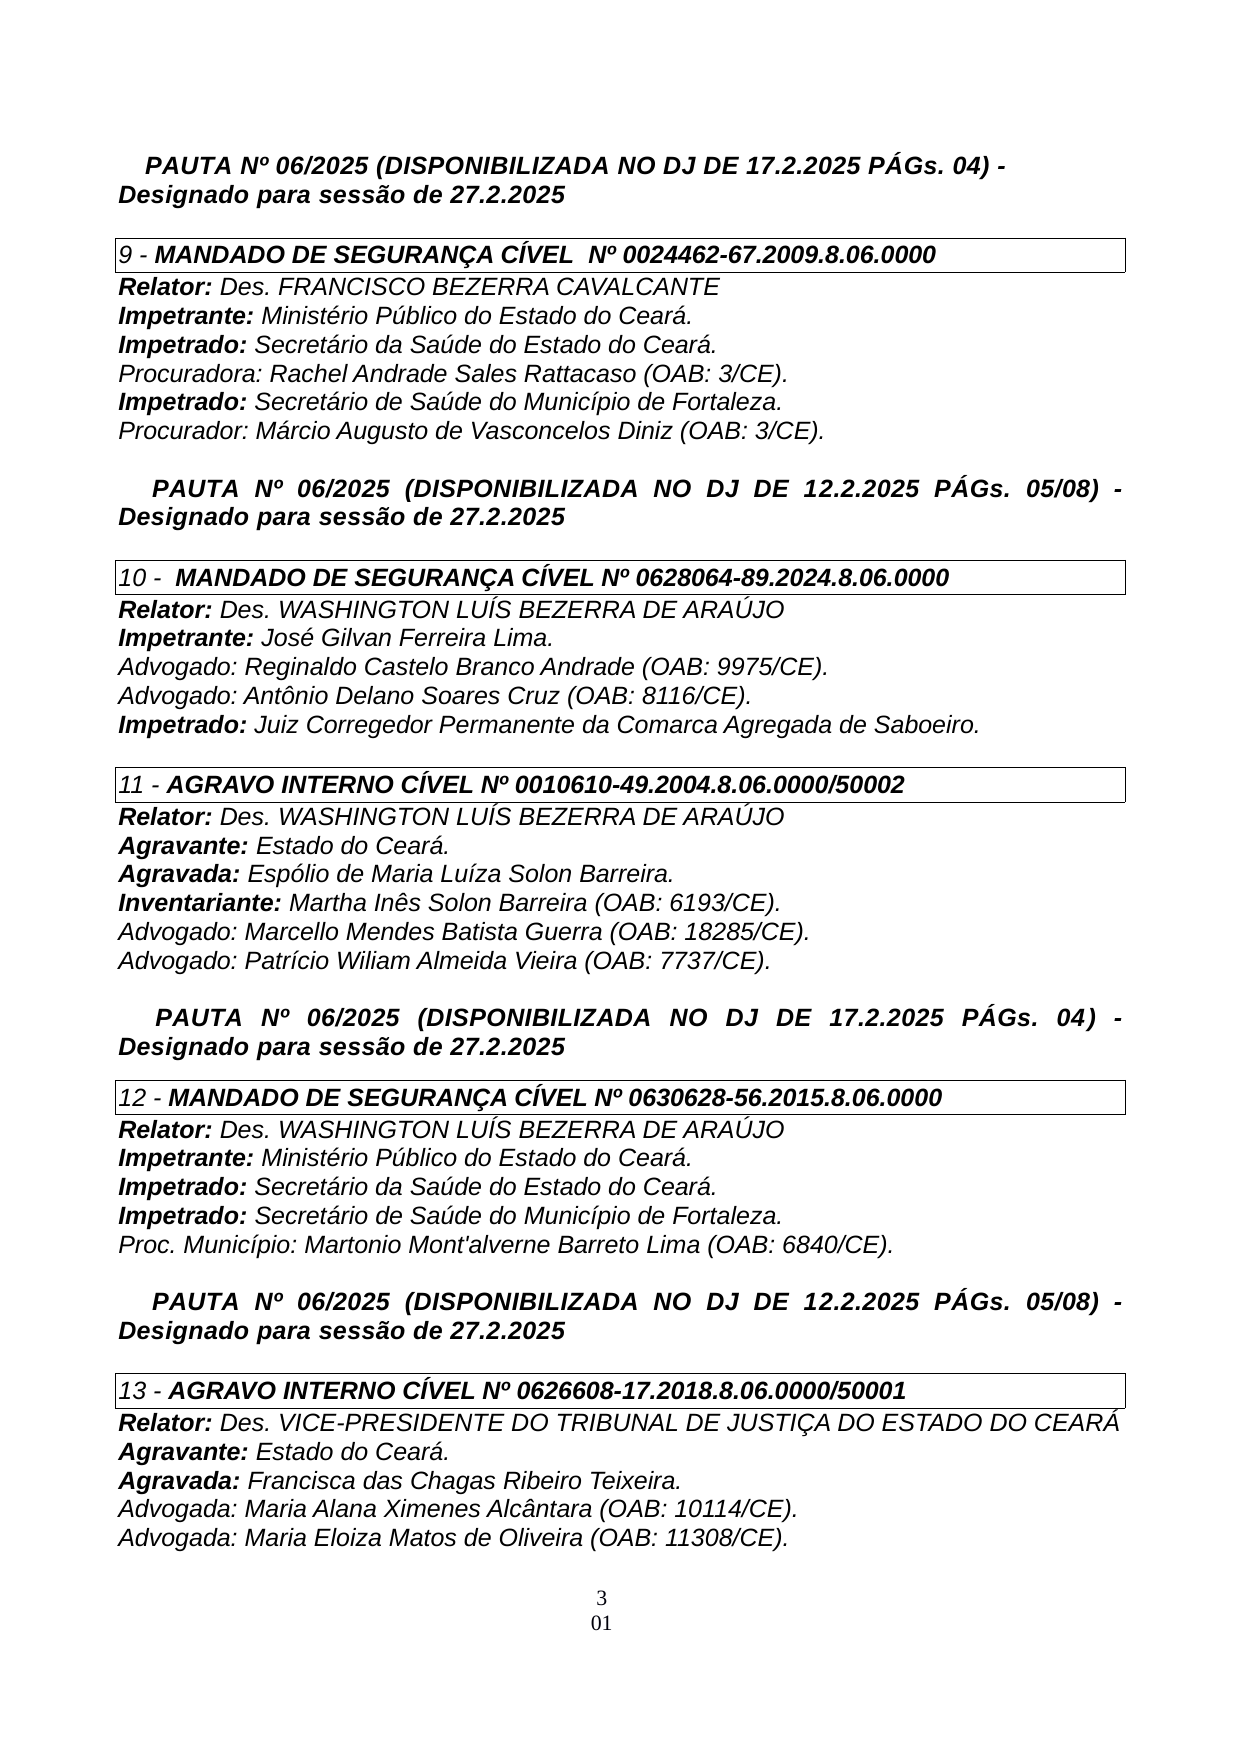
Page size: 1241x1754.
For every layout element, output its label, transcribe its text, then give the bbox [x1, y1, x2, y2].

list Agravada: Francisca das Chagas Ribeiro Teixeira. [118, 1466, 1122, 1494]
list Procuradora: Rachel Andrade Sales Rattacaso (OAB: 3/CE). [118, 358, 1122, 387]
list 11 - AGRAVO INTERNO CÍVEL Nº 0010610-49.2004.8.06.0000/50002 [116, 768, 1125, 802]
list Advogado: Antônio Delano Soares Cruz (OAB: 8116/CE). [118, 681, 1122, 709]
list Impetrado: Secretário de Saúde do Município de Fortaleza. [118, 387, 1122, 416]
list 13 - AGRAVO INTERNO CÍVEL Nº 0626608-17.2018.8.06.0000/50001 [116, 1374, 1125, 1408]
list Advogado: Marcello Mendes Batista Guerra (OAB: 18285/CE). [118, 917, 1122, 946]
list Agravada: Espólio de Maria Luíza Solon Barreira. [118, 859, 1122, 888]
list Inventariante: Martha Inês Solon Barreira (OAB: 6193/CE). [118, 888, 1122, 917]
list Relator: Des. WASHINGTON LUÍS BEZERRA DE ARAÚJO [118, 803, 1122, 831]
list  PAUTA Nº 06/2025 (DISPONIBILIZADA NO DJ DE 12.2.2025 PÁGs. 05/08) - Designado para sessão de 27.2.2025 [118, 473, 1122, 531]
list Advogado: Reginaldo Castelo Branco Andrade (OAB: 9975/CE). [118, 652, 1122, 681]
list Relator: Des. WASHINGTON LUÍS BEZERRA DE ARAÚJO [118, 1115, 1122, 1143]
list Agravante: Estado do Ceará. [118, 1437, 1122, 1466]
list Procurador: Márcio Augusto de Vasconcelos Diniz (OAB: 3/CE). [118, 416, 1122, 445]
list  PAUTA Nº 06/2025 (DISPONIBILIZADA NO DJ DE 12.2.2025 PÁGs. 05/08) - Designado para sessão de 27.2.2025 [118, 1287, 1122, 1344]
list  PAUTA Nº 06/2025 (DISPONIBILIZADA NO DJ DE 17.2.2025 PÁGs. 04) - [118, 151, 1122, 180]
list Relator: Des. FRANCISCO BEZERRA CAVALCANTE [118, 273, 1122, 301]
list Impetrado: Secretário da Saúde do Estado do Ceará. [118, 1172, 1122, 1201]
list 9 - MANDADO DE SEGURANÇA CÍVEL Nº 0024462-67.2009.8.06.0000 [116, 239, 1125, 272]
list Impetrado: Secretário de Saúde do Município de Fortaleza. [118, 1201, 1122, 1229]
list Impetrante: José Gilvan Ferreira Lima. [118, 623, 1122, 652]
list Advogada: Maria Alana Ximenes Alcântara (OAB: 10114/CE). [118, 1494, 1122, 1523]
list Designado para sessão de 27.2.2025 [118, 180, 1122, 209]
list Impetrante: Ministério Público do Estado do Ceará. [118, 301, 1122, 330]
list Relator: Des. WASHINGTON LUÍS BEZERRA DE ARAÚJO [118, 595, 1122, 623]
list Proc. Município: Martonio Mont'alverne Barreto Lima (OAB: 6840/CE). [118, 1229, 1122, 1258]
list 12 - MANDADO DE SEGURANÇA CÍVEL Nº 0630628-56.2015.8.06.0000 [116, 1081, 1125, 1114]
list Impetrante: Ministério Público do Estado do Ceará. [118, 1143, 1122, 1172]
list 10 - MANDADO DE SEGURANÇA CÍVEL Nº 0628064-89.2024.8.06.0000 [116, 561, 1125, 594]
list Relator: Des. VICE-PRESIDENTE DO TRIBUNAL DE JUSTIÇA DO ESTADO DO CEARÁ [118, 1409, 1122, 1437]
list  PAUTA Nº 06/2025 (DISPONIBILIZADA NO DJ DE 17.2.2025 PÁGs. 04) - Designado para sessão de 27.2.2025 [118, 1003, 1122, 1061]
list Impetrado: Secretário da Saúde do Estado do Ceará. [118, 330, 1122, 358]
list Advogado: Patrício Wiliam Almeida Vieira (OAB: 7737/CE). [118, 946, 1122, 974]
list Impetrado: Juiz Corregedor Permanente da Comarca Agregada de Saboeiro. [118, 709, 1122, 738]
list Agravante: Estado do Ceará. [118, 831, 1122, 859]
list Advogada: Maria Eloiza Matos de Oliveira (OAB: 11308/CE). [118, 1523, 1122, 1552]
